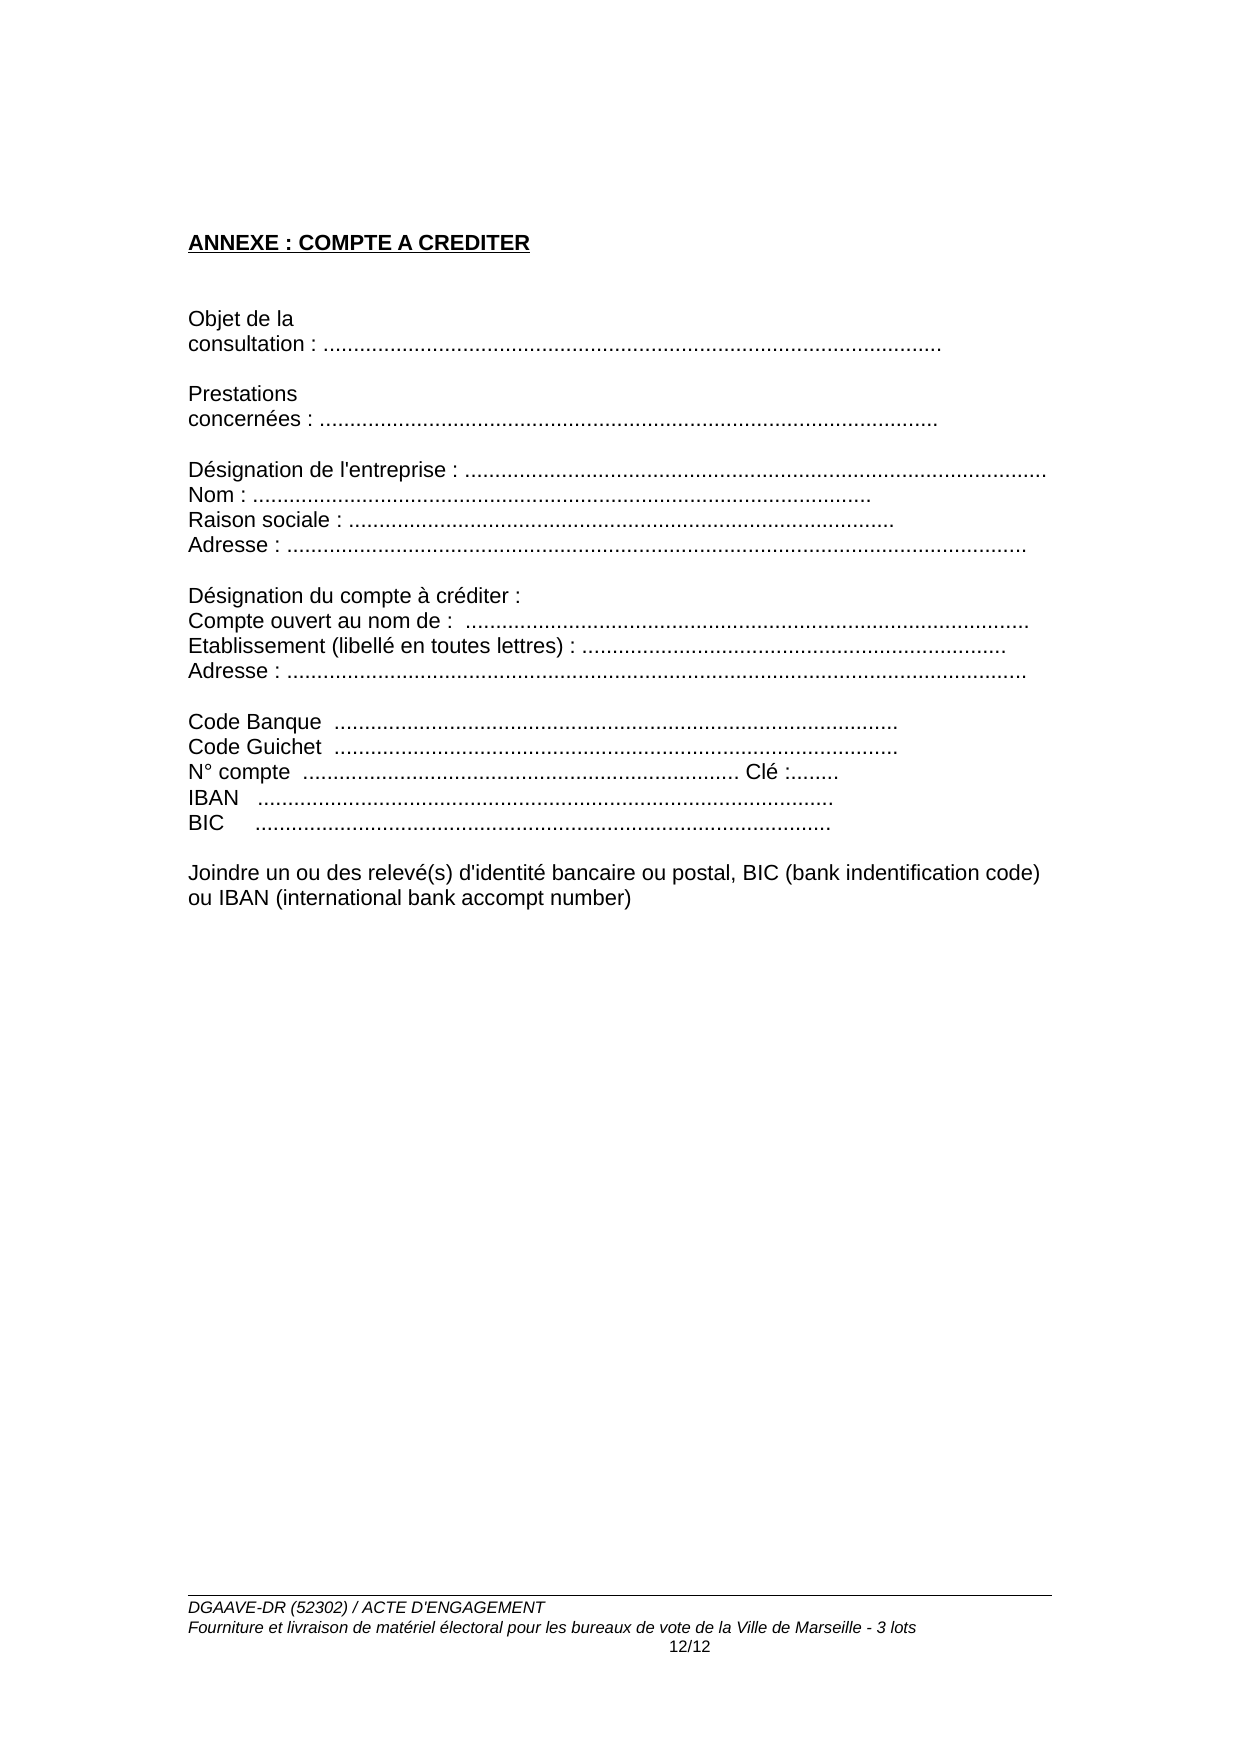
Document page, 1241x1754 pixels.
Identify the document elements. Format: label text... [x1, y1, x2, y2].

text Nom : ...................................................................................................... [188, 482, 1052, 507]
text Désignation de l'entreprise : ................................................................................................ [188, 457, 1052, 482]
text Raison sociale : .......................................................................................... [188, 507, 1052, 532]
text BIC ............................................................................................... [188, 809, 1052, 835]
text Etablissement (libellé en toutes lettres) : ...................................................................... [188, 633, 1052, 658]
text Adresse : .......................................................................................................................... [188, 532, 1052, 557]
text Compte ouvert au nom de : ............................................................................................. [188, 608, 1052, 633]
text Joindre un ou des relevé(s) d'identité bancaire ou postal, BIC (bank indentification code) ou IBAN (international bank accompt number) [188, 860, 1052, 910]
text Prestations concernées : ...................................................................................................... [188, 381, 1052, 431]
text ANNEXE : COMPTE A CREDITER [188, 230, 1052, 255]
text Code Banque ............................................................................................. [188, 709, 1052, 734]
text Code Guichet ............................................................................................. [188, 734, 1052, 759]
text Adresse : .......................................................................................................................... [188, 658, 1052, 683]
text IBAN ............................................................................................... [188, 784, 1052, 809]
text Désignation du compte à créditer : [188, 583, 1052, 608]
text N° compte ........................................................................ Clé :........ [188, 759, 1052, 784]
text Objet de la consultation : ...................................................................................................... [188, 305, 1052, 356]
